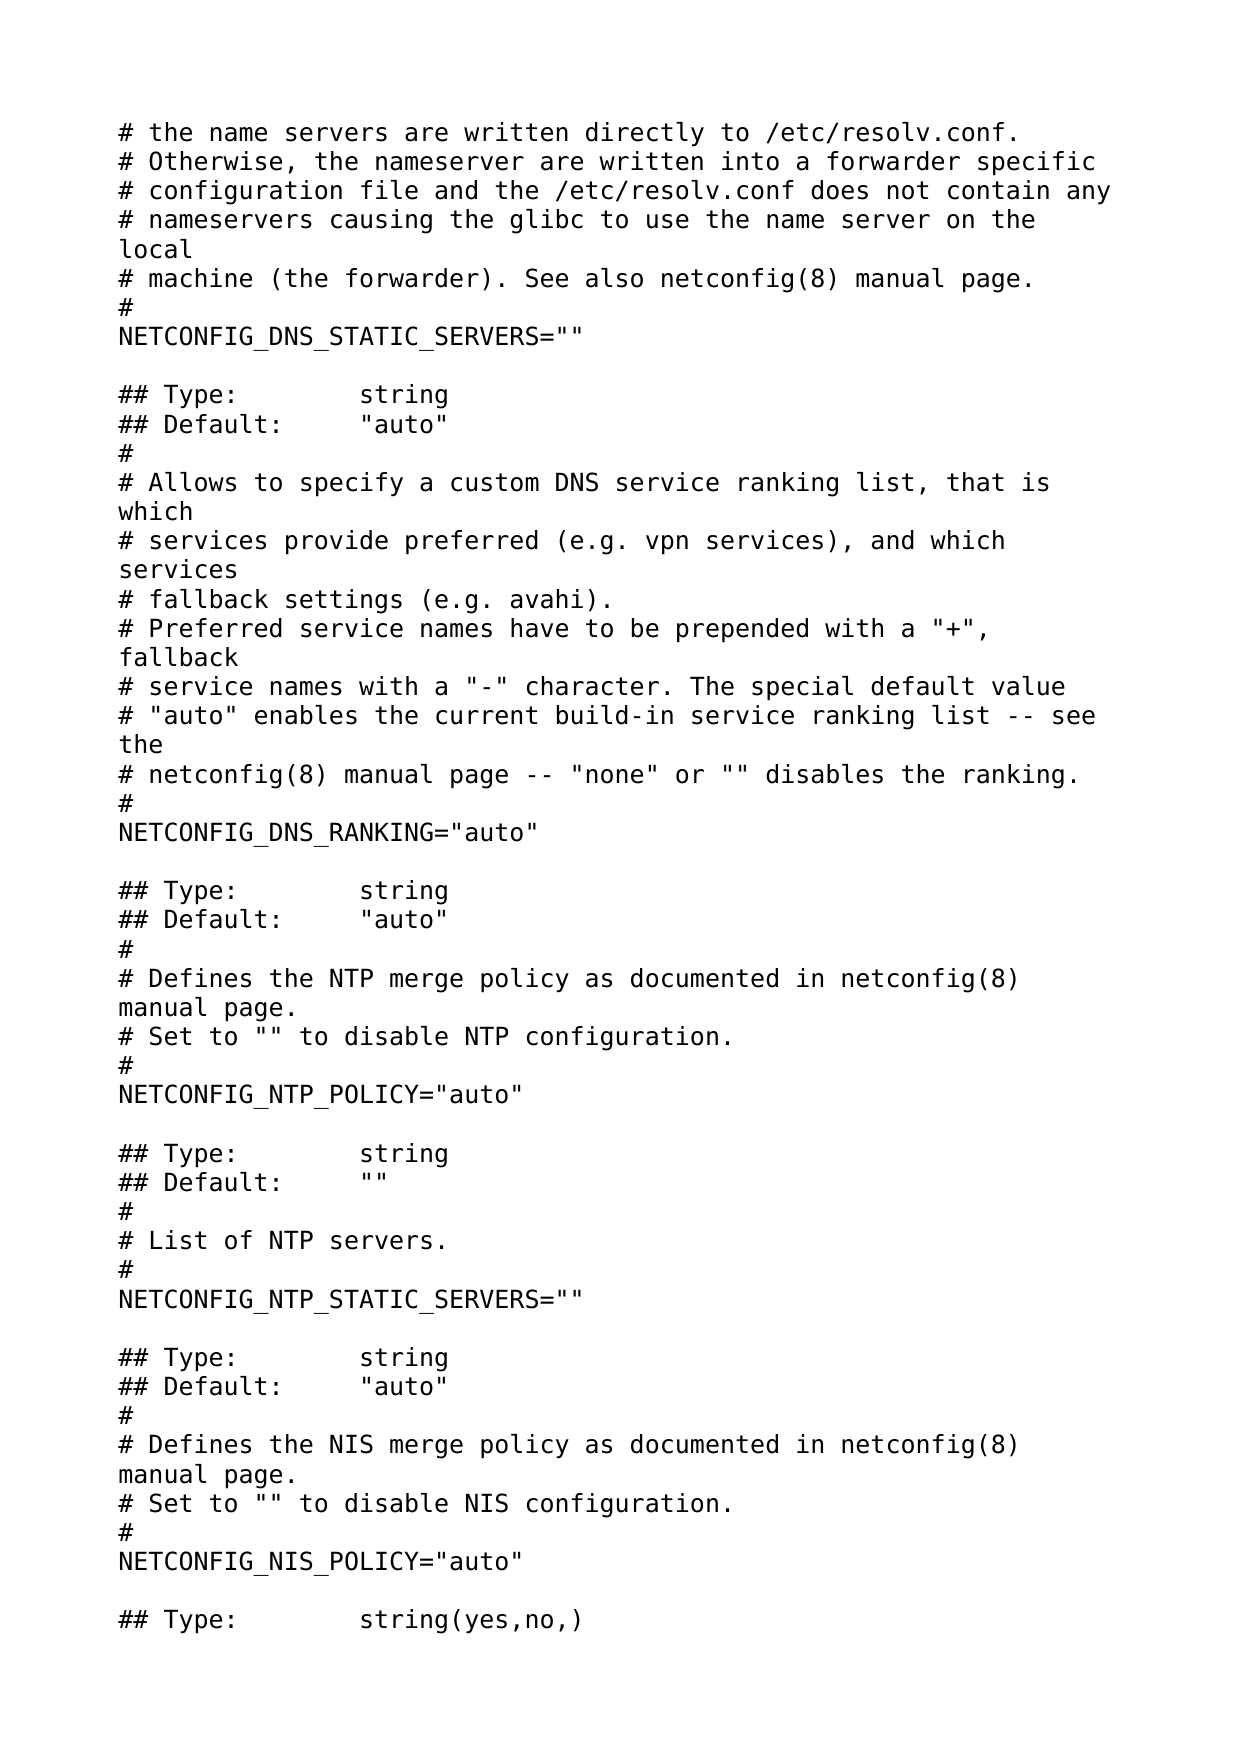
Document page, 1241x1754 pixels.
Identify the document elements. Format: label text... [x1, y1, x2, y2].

text # the name servers are written directly to /etc/resolv.conf. # Otherwise, the nameserver are written into a forwarder specific # configuration file and the /etc/resolv.conf does not contain any # nameservers causing the glibc to use the name server on the local # machine (the forwarder). See also netconfig(8) manual page. # NETCONFIG_DNS_STATIC_SERVERS="" ## Type: string ## Default: "auto" # # Allows to specify a custom DNS service ranking list, that is which # services provide preferred (e.g. vpn services), and which services # fallback settings (e.g. avahi). # Preferred service names have to be prepended with a "+", fallback # service names with a "-" character. The special default value # "auto" enables the current build-in service ranking list -- see the # netconfig(8) manual page -- "none" or "" disables the ranking. # NETCONFIG_DNS_RANKING="auto" ## Type: string ## Default: "auto" # # Defines the NTP merge policy as documented in netconfig(8) manual page. # Set to "" to disable NTP configuration. # NETCONFIG_NTP_POLICY="auto" ## Type: string ## Default: "" # # List of NTP servers. # NETCONFIG_NTP_STATIC_SERVERS="" ## Type: string ## Default: "auto" # # Defines the NIS merge policy as documented in netconfig(8) manual page. # Set to "" to disable NIS configuration. # NETCONFIG_NIS_POLICY="auto" ## Type: string(yes,no,) [118, 118, 1122, 1635]
